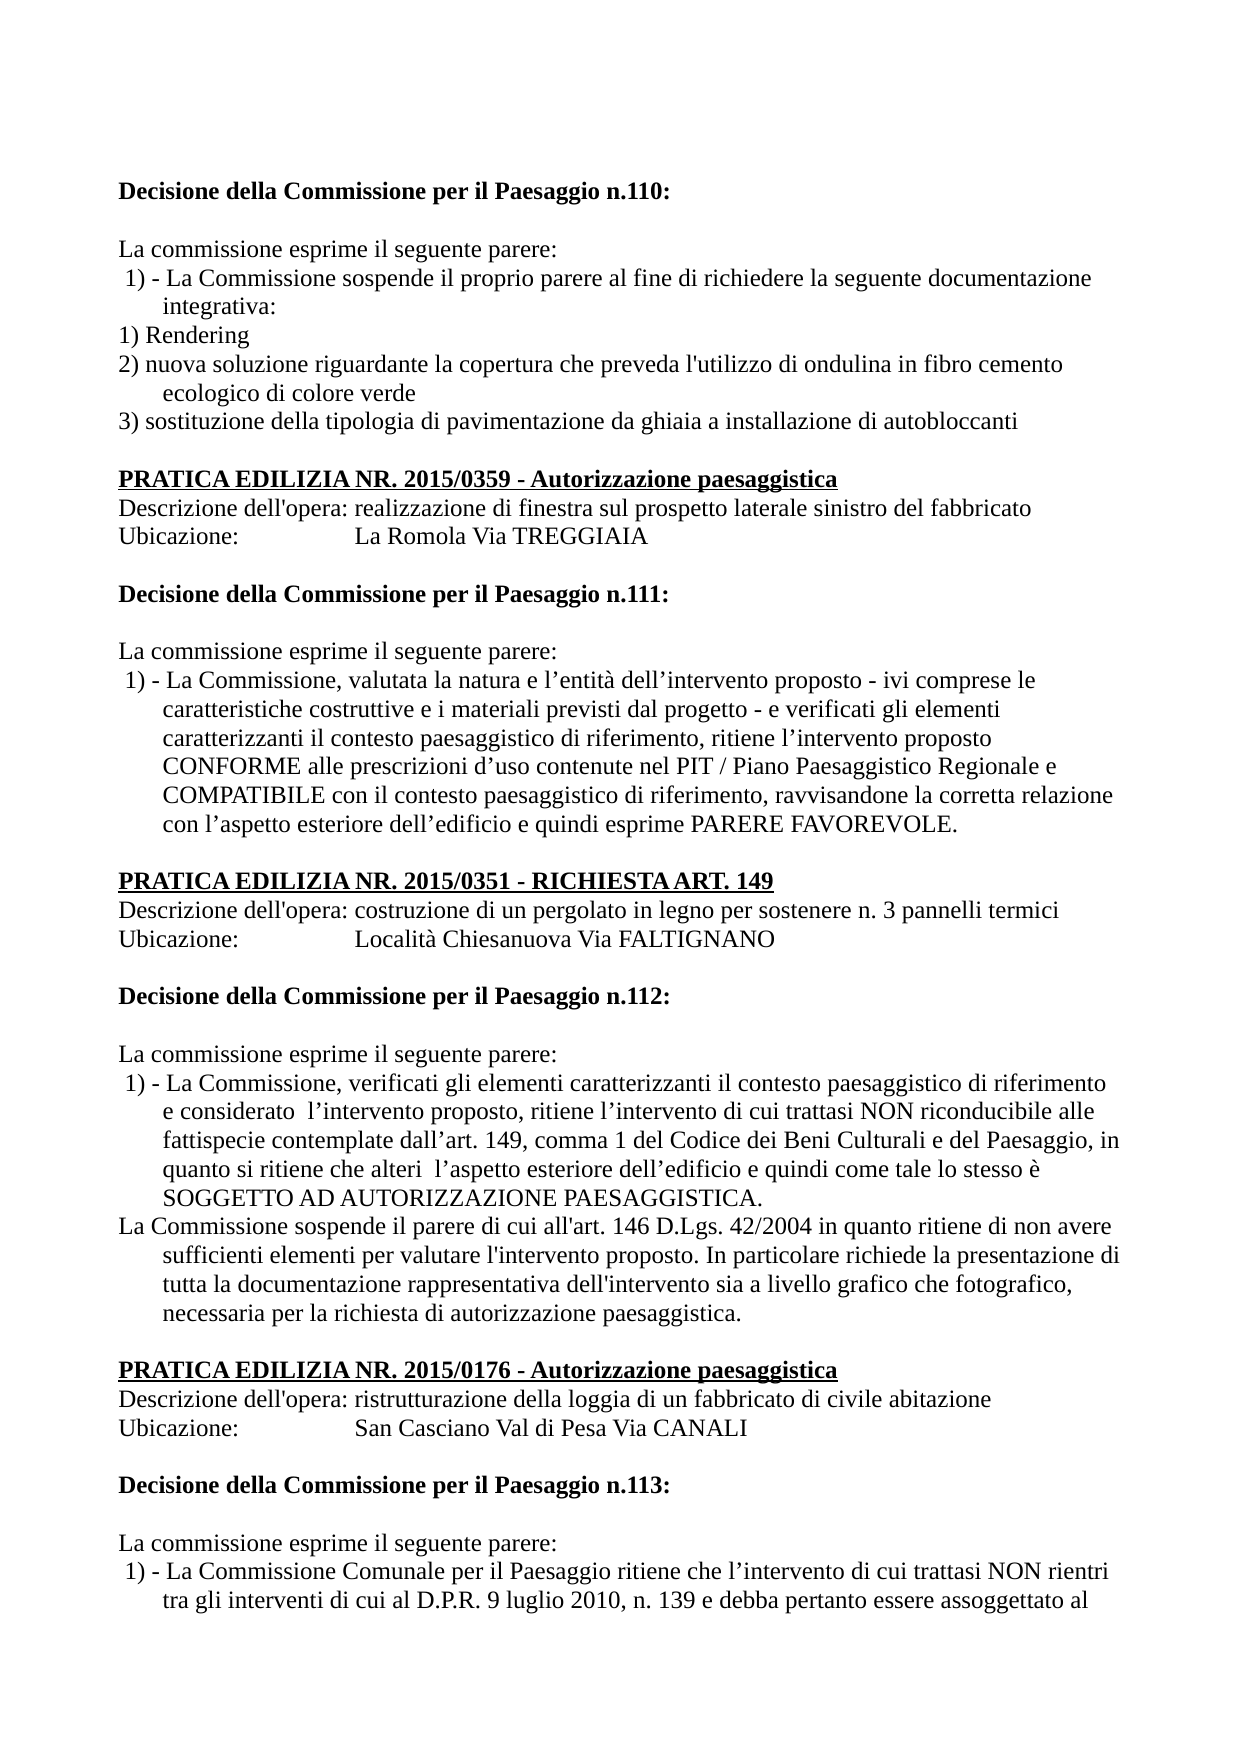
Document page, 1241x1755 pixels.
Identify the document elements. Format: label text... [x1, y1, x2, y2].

text 1) Rendering [118, 320, 1122, 349]
text 1) - La Commissione, valutata la natura e l’entità dell’intervento proposto - ivi comprese le caratteristiche costruttive e i materiali previsti dal progetto - e verificati gli elementi caratterizzanti il contesto paesaggistico di riferimento, ritiene l’intervento proposto CONFORME alle prescrizioni d’uso contenute nel PIT / Piano Paesaggistico Regionale e COMPATIBILE con il contesto paesaggistico di riferimento, ravvisandone la corretta relazione con l’aspetto esteriore dell’edificio e quindi esprime PARERE FAVOREVOLE. [118, 665, 1122, 838]
text Decisione della Commissione per il Paesaggio n.111: [118, 579, 1122, 608]
text Decisione della Commissione per il Paesaggio n.112: [118, 981, 1122, 1010]
text Decisione della Commissione per il Paesaggio n.113: [118, 1470, 1122, 1499]
text La commissione esprime il seguente parere: [118, 234, 1122, 263]
text Descrizione dell'opera: costruzione di un pergolato in legno per sostenere n. 3 pannelli termici [118, 895, 1122, 924]
text Ubicazione: Località Chiesanuova Via FALTIGNANO [118, 924, 1122, 953]
text La commissione esprime il seguente parere: [118, 1528, 1122, 1556]
text PRATICA EDILIZIA NR. 2015/0359 - Autorizzazione paesaggistica [118, 464, 1122, 493]
text La Commissione sospende il parere di cui all'art. 146 D.Lgs. 42/2004 in quanto ritiene di non avere sufficienti elementi per valutare l'intervento proposto. In particolare richiede la presentazione di tutta la documentazione rappresentativa dell'intervento sia a livello grafico che fotografico, necessaria per la richiesta di autorizzazione paesaggistica. [118, 1211, 1122, 1326]
text La commissione esprime il seguente parere: [118, 1039, 1122, 1068]
text 3) sostituzione della tipologia di pavimentazione da ghiaia a installazione di autobloccanti [118, 406, 1122, 435]
text 1) - La Commissione Comunale per il Paesaggio ritiene che l’intervento di cui trattasi NON rientri tra gli interventi di cui al D.P.R. 9 luglio 2010, n. 139 e debba pertanto essere assoggettato al [118, 1556, 1122, 1614]
text Ubicazione: La Romola Via TREGGIAIA [118, 521, 1122, 550]
text 1) - La Commissione, verificati gli elementi caratterizzanti il contesto paesaggistico di riferimento e considerato l’intervento proposto, ritiene l’intervento di cui trattasi NON riconducibile alle fattispecie contemplate dall’art. 149, comma 1 del Codice dei Beni Culturali e del Paesaggio, in quanto si ritiene che alteri l’aspetto esteriore dell’edificio e quindi come tale lo stesso è SOGGETTO AD AUTORIZZAZIONE PAESAGGISTICA. [118, 1068, 1122, 1211]
text 1) - La Commissione sospende il proprio parere al fine di richiedere la seguente documentazione integrativa: [118, 263, 1122, 320]
text Decisione della Commissione per il Paesaggio n.110: [118, 176, 1122, 205]
text La commissione esprime il seguente parere: [118, 636, 1122, 665]
text PRATICA EDILIZIA NR. 2015/0351 - RICHIESTA ART. 149 [118, 866, 1122, 895]
text Ubicazione: San Casciano Val di Pesa Via CANALI [118, 1413, 1122, 1441]
text 2) nuova soluzione riguardante la copertura che preveda l'utilizzo di ondulina in fibro cemento ecologico di colore verde [118, 349, 1122, 406]
text Descrizione dell'opera: ristrutturazione della loggia di un fabbricato di civile abitazione [118, 1384, 1122, 1413]
text PRATICA EDILIZIA NR. 2015/0176 - Autorizzazione paesaggistica [118, 1355, 1122, 1384]
text Descrizione dell'opera: realizzazione di finestra sul prospetto laterale sinistro del fabbricato [118, 493, 1122, 521]
